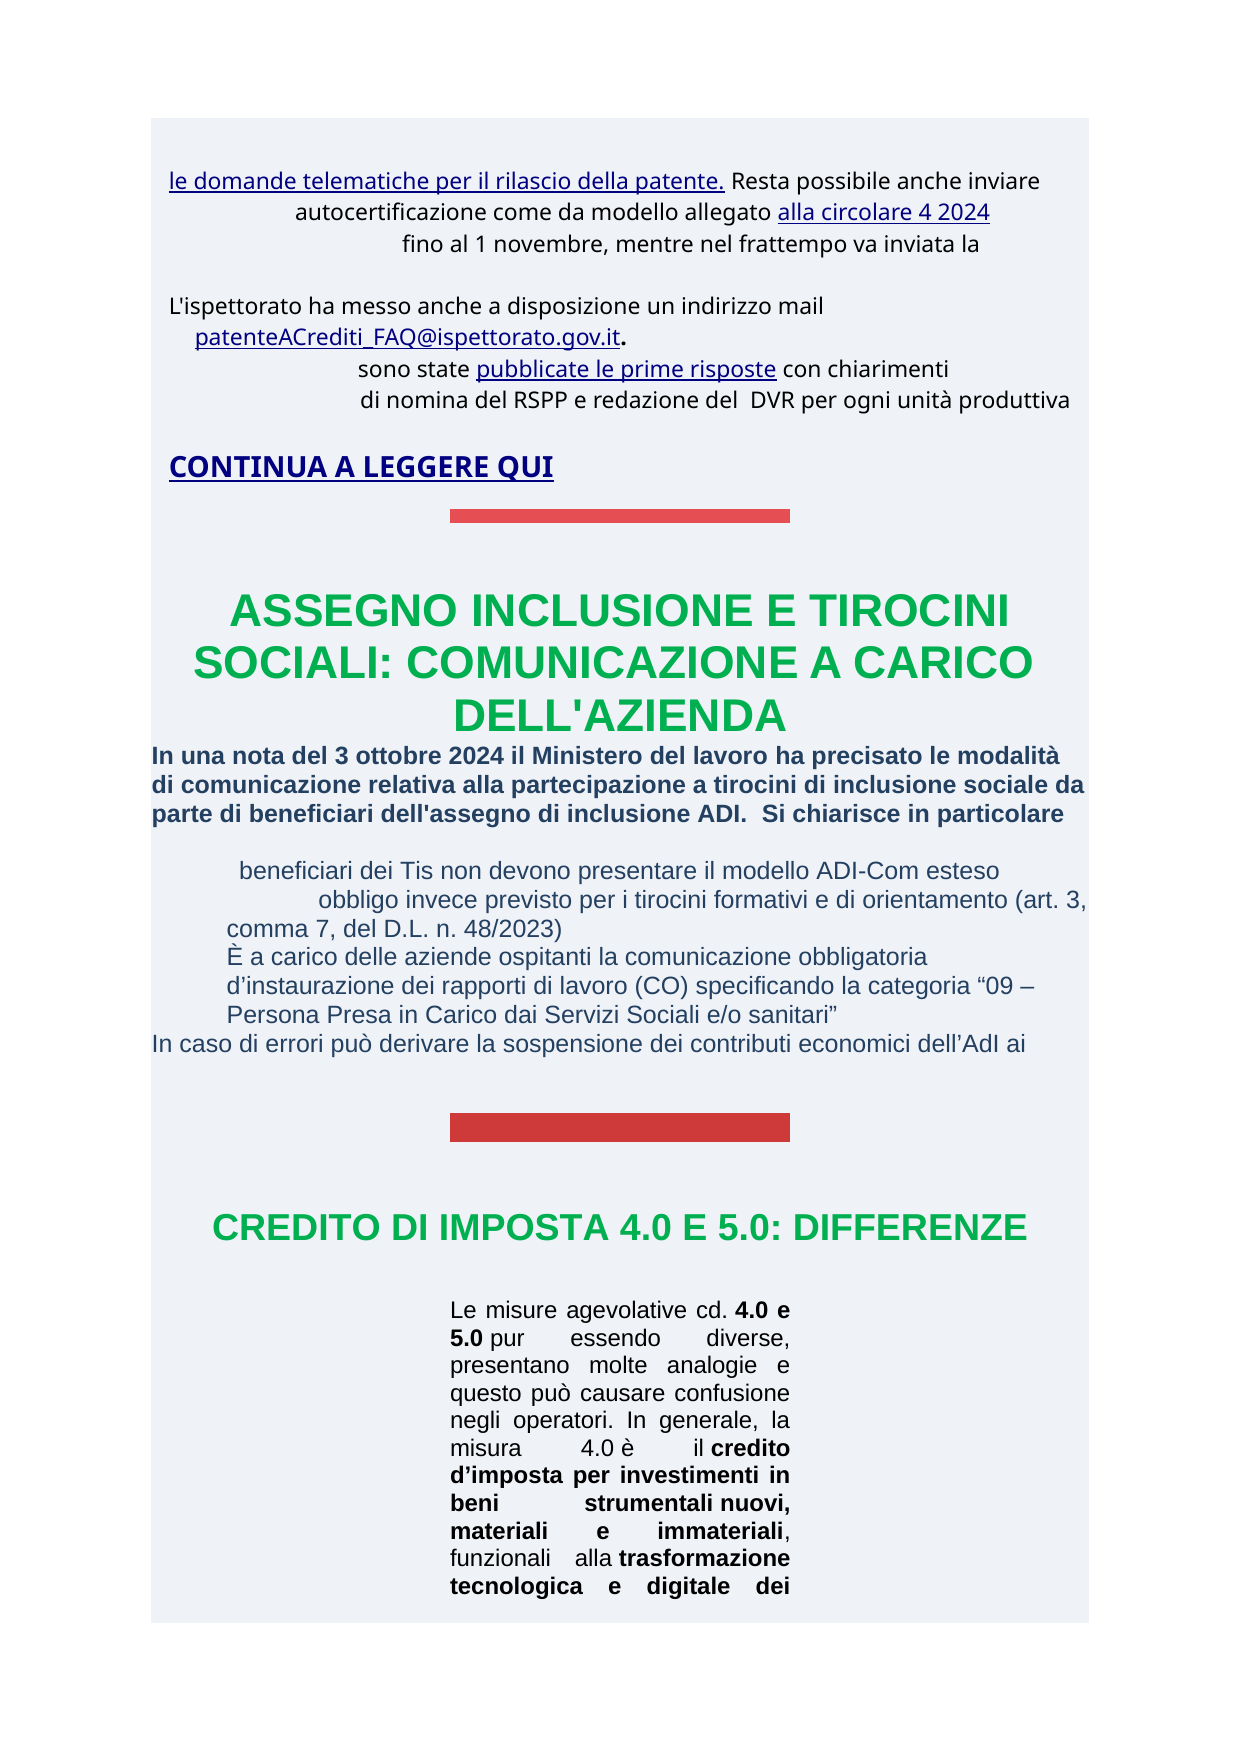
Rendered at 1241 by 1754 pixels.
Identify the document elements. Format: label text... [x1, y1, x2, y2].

table_header [198, 334, 205, 344]
table_header [450, 552, 790, 583]
table_header [790, 118, 1065, 1623]
table_cell PATENTE A CREDITI SUI CANTIERI: FAQ E REGOLE Dal 1° ottobre 2024 è in vigore l'obbligo della patente per i cantieri edili. L'ispettorato nazionale del lavoro ha attivato il giorno 3 ottobre la piattaforma per le domande telematiche per il rilascio della patente. Resta possibile anche inviare una PEC di autocertificazione come da modello allegato alla circolare 4 2024, che sarà valida però solo fino al 1 novembre, mentre nel frattempo va inviata la domanda telematica. L'ispettorato ha messo anche a disposizione un indirizzo mail per le richieste di patenteACrediti_FAQ@ispettorato.gov.it. Il 7 ottobre 2024 sono state pubblicate le prime risposte con chiarimenti ad esempio in tema di nomina del RSPP e redazione del DVR per ogni unità produttiva e ogni datore di lavoro. CONTINUA A LEGGERE QUI [450, 142, 790, 509]
table_header [450, 1086, 790, 1090]
table_header [118, 118, 151, 1623]
table_cell ­ [450, 509, 790, 523]
table_cell [450, 523, 790, 551]
table_header [402, 330, 412, 343]
table_header ASSEGNO INCLUSIONE E TIROCINI SOCIALI: COMUNICAZIONE A CARICO DELL'AZIENDA In una nota del 3 ottobre 2024 il Ministero del lavoro ha precisato le modalità di comunicazione relativa alla partecipazione a tirocini di inclusione sociale da parte di beneficiari dell'assegno di inclusione ADI. Si chiarisce in particolare che: i beneficiari dei Tis non devono presentare il modello ADI-Com esteso all’Inps, obbligo invece previsto per i tirocini formativi e di orientamento (art. 3, comma 7, del D.L. n. 48/2023) È a carico delle aziende ospitanti la comunicazione obbligatoria d’instaurazione dei rapporti di lavoro (CO) specificando la categoria “09 – Persona Presa in Carico dai Servizi Sociali e/o sanitari” In caso di errori può derivare la sospensione dei contributi economici dell’AdI ai beneficiari. [450, 583, 790, 1086]
table_header [450, 118, 790, 142]
table_header CREDITO DI IMPOSTA 4.0 E 5.0: DIFFERENZE [450, 1201, 790, 1264]
table_header [431, 599, 449, 621]
table_header [151, 118, 175, 1623]
table_header [1060, 782, 1065, 791]
table_header [450, 1142, 790, 1165]
table_header [175, 193, 450, 480]
table_header [1089, 118, 1122, 1623]
table_header [450, 1113, 790, 1142]
table_header [450, 1090, 790, 1113]
table_header [450, 1264, 790, 1296]
table_header [450, 1599, 790, 1623]
table_header [175, 482, 450, 1623]
table_header [175, 118, 450, 191]
table_header [1065, 118, 1089, 1623]
table_header [450, 1169, 790, 1200]
table_header [439, 178, 446, 188]
